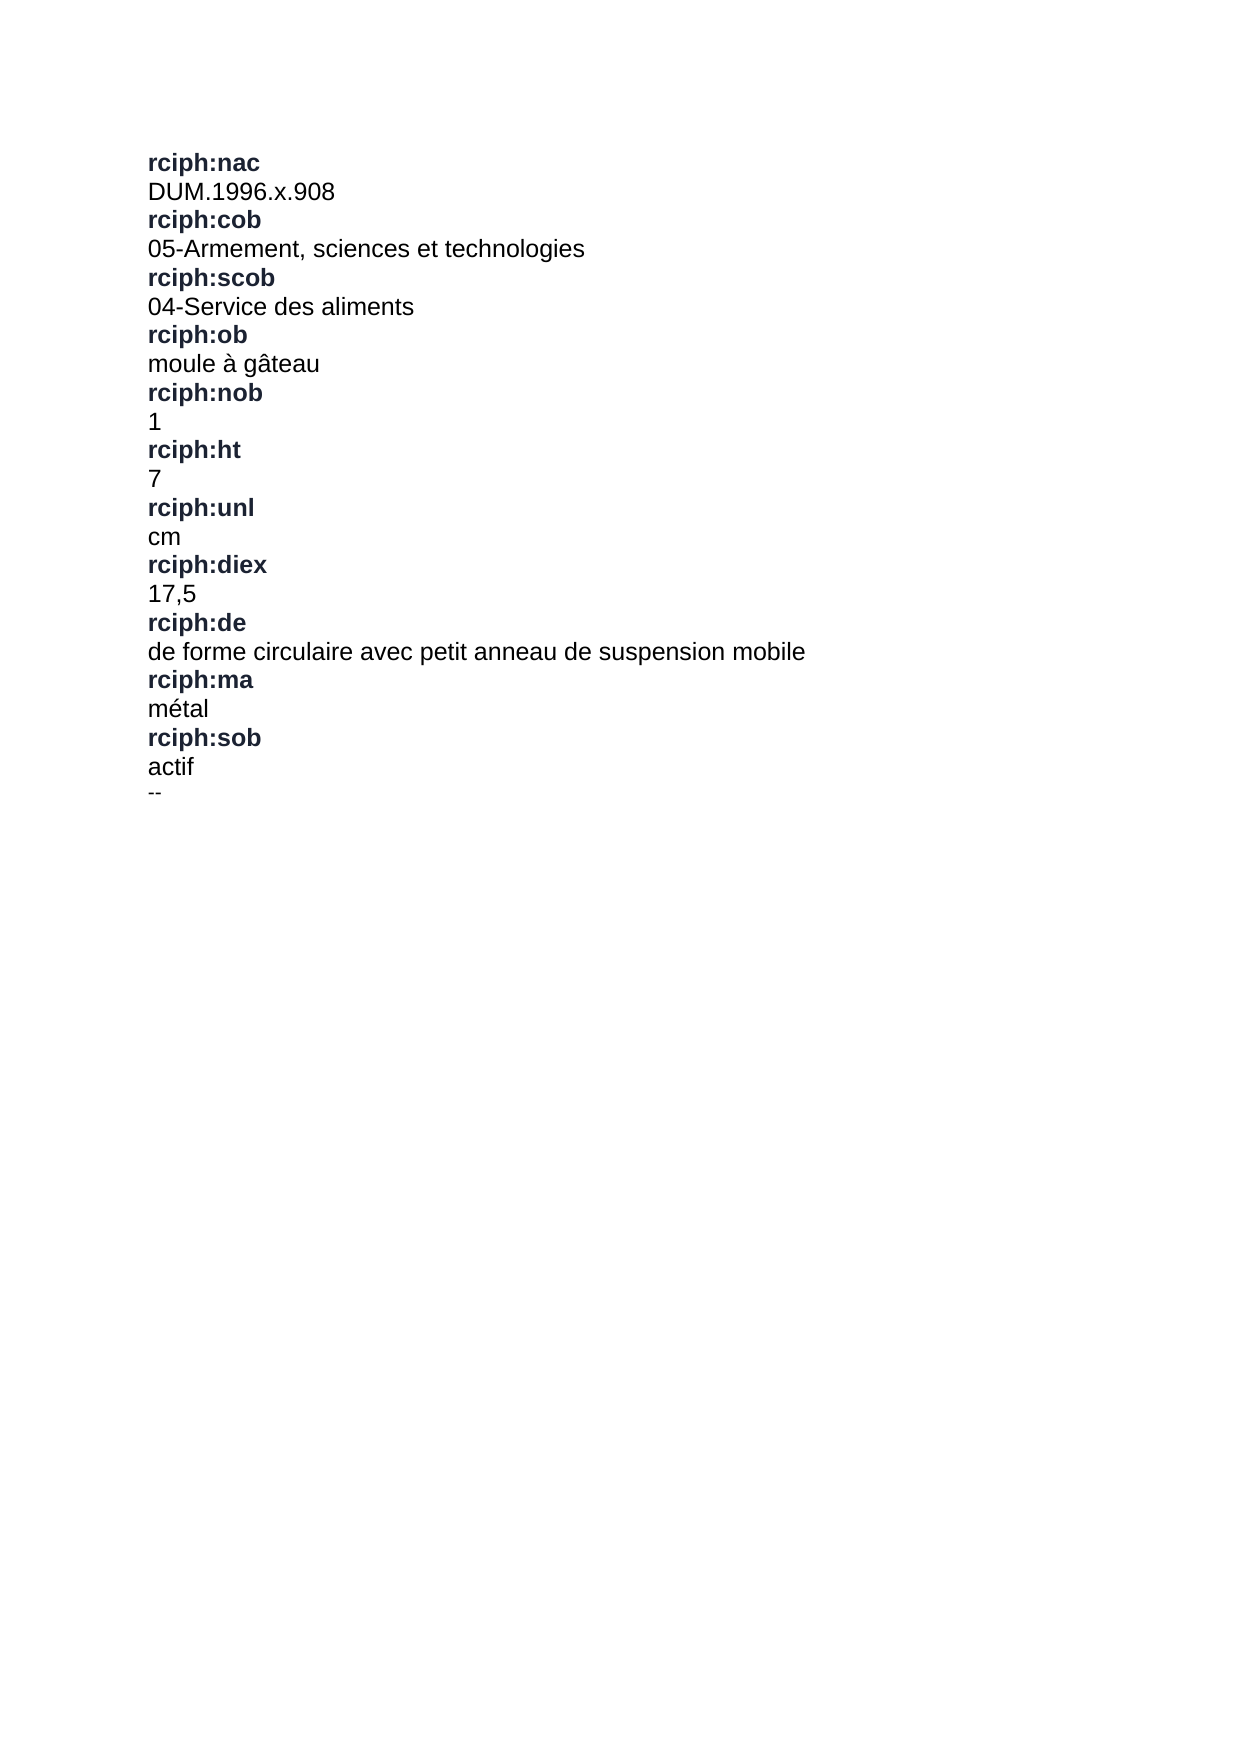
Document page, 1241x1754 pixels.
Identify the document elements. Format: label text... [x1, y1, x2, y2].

text 7 [148, 464, 1092, 493]
text rciph:nob [148, 378, 1092, 406]
text 04-Service des aliments [148, 291, 1092, 320]
text 05-Armement, sciences et technologies [148, 234, 1092, 263]
text rciph:scob [148, 263, 1092, 291]
text actif [148, 751, 1092, 780]
text cm [148, 521, 1092, 550]
text rciph:cob [148, 205, 1092, 234]
text moule à gâteau [148, 349, 1092, 378]
text rciph:ma [148, 665, 1092, 694]
text rciph:ob [148, 320, 1092, 349]
text rciph:ht [148, 435, 1092, 464]
text de forme circulaire avec petit anneau de suspension mobile [148, 636, 1092, 665]
text rciph:de [148, 608, 1092, 636]
text rciph:unl [148, 493, 1092, 521]
text rciph:nac [148, 148, 1092, 176]
text DUM.1996.x.908 [148, 176, 1092, 205]
text métal [148, 694, 1092, 723]
text 1 [148, 406, 1092, 435]
text 17,5 [148, 579, 1092, 608]
text -- [148, 780, 1092, 804]
text rciph:sob [148, 723, 1092, 751]
text rciph:diex [148, 550, 1092, 579]
